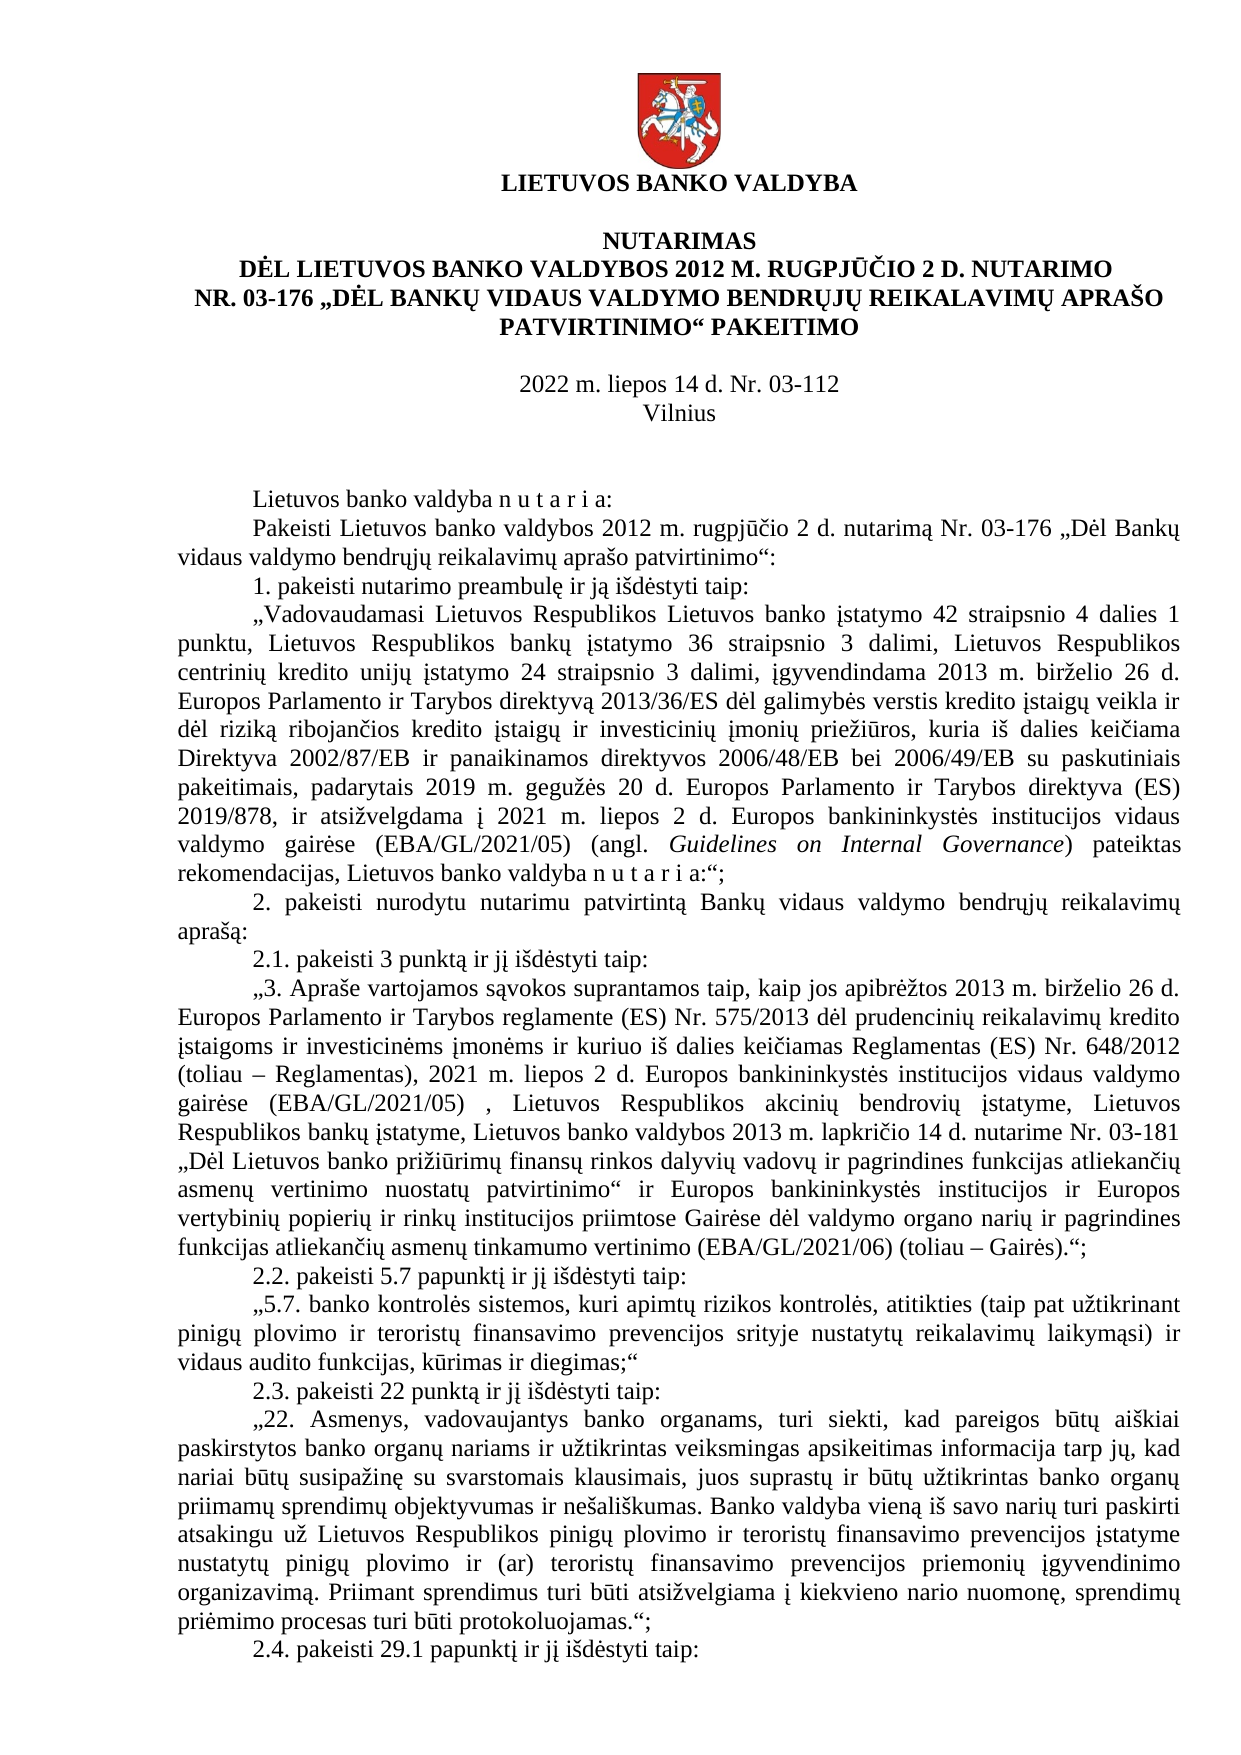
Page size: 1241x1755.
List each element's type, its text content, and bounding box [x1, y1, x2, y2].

text 2.4. pakeisti 29.1 papunktį ir jį išdėstyti taip: [177, 1634, 1181, 1663]
text Lietuvos banko valdyba n u t a r i a: [177, 484, 1181, 513]
text 2.3. pakeisti 22 punktą ir jį išdėstyti taip: [177, 1376, 1181, 1404]
text Pakeisti Lietuvos banko valdybos 2012 m. rugpjūčio 2 d. nutarimą Nr. 03-176 „Dėl Bankų vidaus valdymo bendrųjų reikalavimų aprašo patvirtinimo“: [177, 513, 1181, 571]
text 2.2. pakeisti 5.7 papunktį ir jį išdėstyti taip: [177, 1261, 1181, 1289]
text 1. pakeisti nutarimo preambulę ir ją išdėstyti taip: [177, 571, 1181, 599]
text Vilnius [177, 398, 1181, 427]
text NR. 03-176 „DĖL BANKŲ VIDAUS VALDYMO BENDRŲJŲ REIKALAVIMŲ APRAŠO PATVIRTINIMO“ PAKEITIMO [177, 283, 1181, 341]
text DĖL LIETUVOS BANKO VALDYBOS 2012 M. RUGPJŪČIO 2 D. NUTARIMO [177, 254, 1181, 283]
text 2.1. pakeisti 3 punktą ir jį išdėstyti taip: [177, 944, 1181, 973]
text 2. pakeisti nurodytu nutarimu patvirtintą Bankų vidaus valdymo bendrųjų reikalavimų aprašą: [177, 887, 1181, 944]
text „3. Apraše vartojamos sąvokos suprantamos taip, kaip jos apibrėžtos 2013 m. birželio 26 d. Europos Parlamento ir Tarybos reglamente (ES) Nr. 575/2013 dėl prudencinių reikalavimų kredito įstaigoms ir investicinėms įmonėms ir kuriuo iš dalies keičiamas Reglamentas (ES) Nr. 648/2012 (toliau – Reglamentas), 2021 m. liepos 2 d. Europos bankininkystės institucijos vidaus valdymo gairėse (EBA/GL/2021/05) , Lietuvos Respublikos akcinių bendrovių įstatyme, Lietuvos Respublikos bankų įstatyme, Lietuvos banko valdybos 2013 m. lapkričio 14 d. nutarime Nr. 03-181 „Dėl Lietuvos banko prižiūrimų finansų rinkos dalyvių vadovų ir pagrindines funkcijas atliekančių asmenų vertinimo nuostatų patvirtinimo“ ir Europos bankininkystės institucijos ir Europos vertybinių popierių ir rinkų institucijos priimtose Gairėse dėl valdymo organo narių ir pagrindines funkcijas atliekančių asmenų tinkamumo vertinimo (EBA/GL/2021/06) (toliau – Gairės).“; [177, 973, 1181, 1261]
text „Vadovaudamasi Lietuvos Respublikos Lietuvos banko įstatymo 42 straipsnio 4 dalies 1 punktu, Lietuvos Respublikos bankų įstatymo 36 straipsnio 3 dalimi, Lietuvos Respublikos centrinių kredito unijų įstatymo 24 straipsnio 3 dalimi, įgyvendindama 2013 m. birželio 26 d. Europos Parlamento ir Tarybos direktyvą 2013/36/ES dėl galimybės verstis kredito įstaigų veikla ir dėl riziką ribojančios kredito įstaigų ir investicinių įmonių priežiūros, kuria iš dalies keičiama Direktyva 2002/87/EB ir panaikinamos direktyvos 2006/48/EB bei 2006/49/EB su paskutiniais pakeitimais, padarytais 2019 m. gegužės 20 d. Europos Parlamento ir Tarybos direktyva (ES) 2019/878, ir atsižvelgdama į 2021 m. liepos 2 d. Europos bankininkystės institucijos vidaus valdymo gairėse (EBA/GL/2021/05) (angl. Guidelines on Internal Governance) pateiktas rekomendacijas, Lietuvos banko valdyba n u t a r i a:“; [177, 599, 1181, 887]
text NUTARIMAS [177, 226, 1181, 254]
text „22. Asmenys, vadovaujantys banko organams, turi siekti, kad pareigos būtų aiškiai paskirstytos banko organų nariams ir užtikrintas veiksmingas apsikeitimas informacija tarp jų, kad nariai būtų susipažinę su svarstomais klausimais, juos suprastų ir būtų užtikrintas banko organų priimamų sprendimų objektyvumas ir nešališkumas. Banko valdyba vieną iš savo narių turi paskirti atsakingu už Lietuvos Respublikos pinigų plovimo ir teroristų finansavimo prevencijos įstatyme nustatytų pinigų plovimo ir (ar) teroristų finansavimo prevencijos priemonių įgyvendinimo organizavimą. Priimant sprendimus turi būti atsižvelgiama į kiekvieno nario nuomonę, sprendimų priėmimo procesas turi būti protokoluojamas.“; [177, 1404, 1181, 1634]
text „5.7. banko kontrolės sistemos, kuri apimtų rizikos kontrolės, atitikties (taip pat užtikrinant pinigų plovimo ir teroristų finansavimo prevencijos srityje nustatytų reikalavimų laikymąsi) ir vidaus audito funkcijas, kūrimas ir diegimas;“ [177, 1289, 1181, 1376]
text 2022 m. liepos 14 d. Nr. 03-112 [177, 369, 1181, 398]
text LIETUVOS BANKO VALDYBA [177, 168, 1181, 197]
